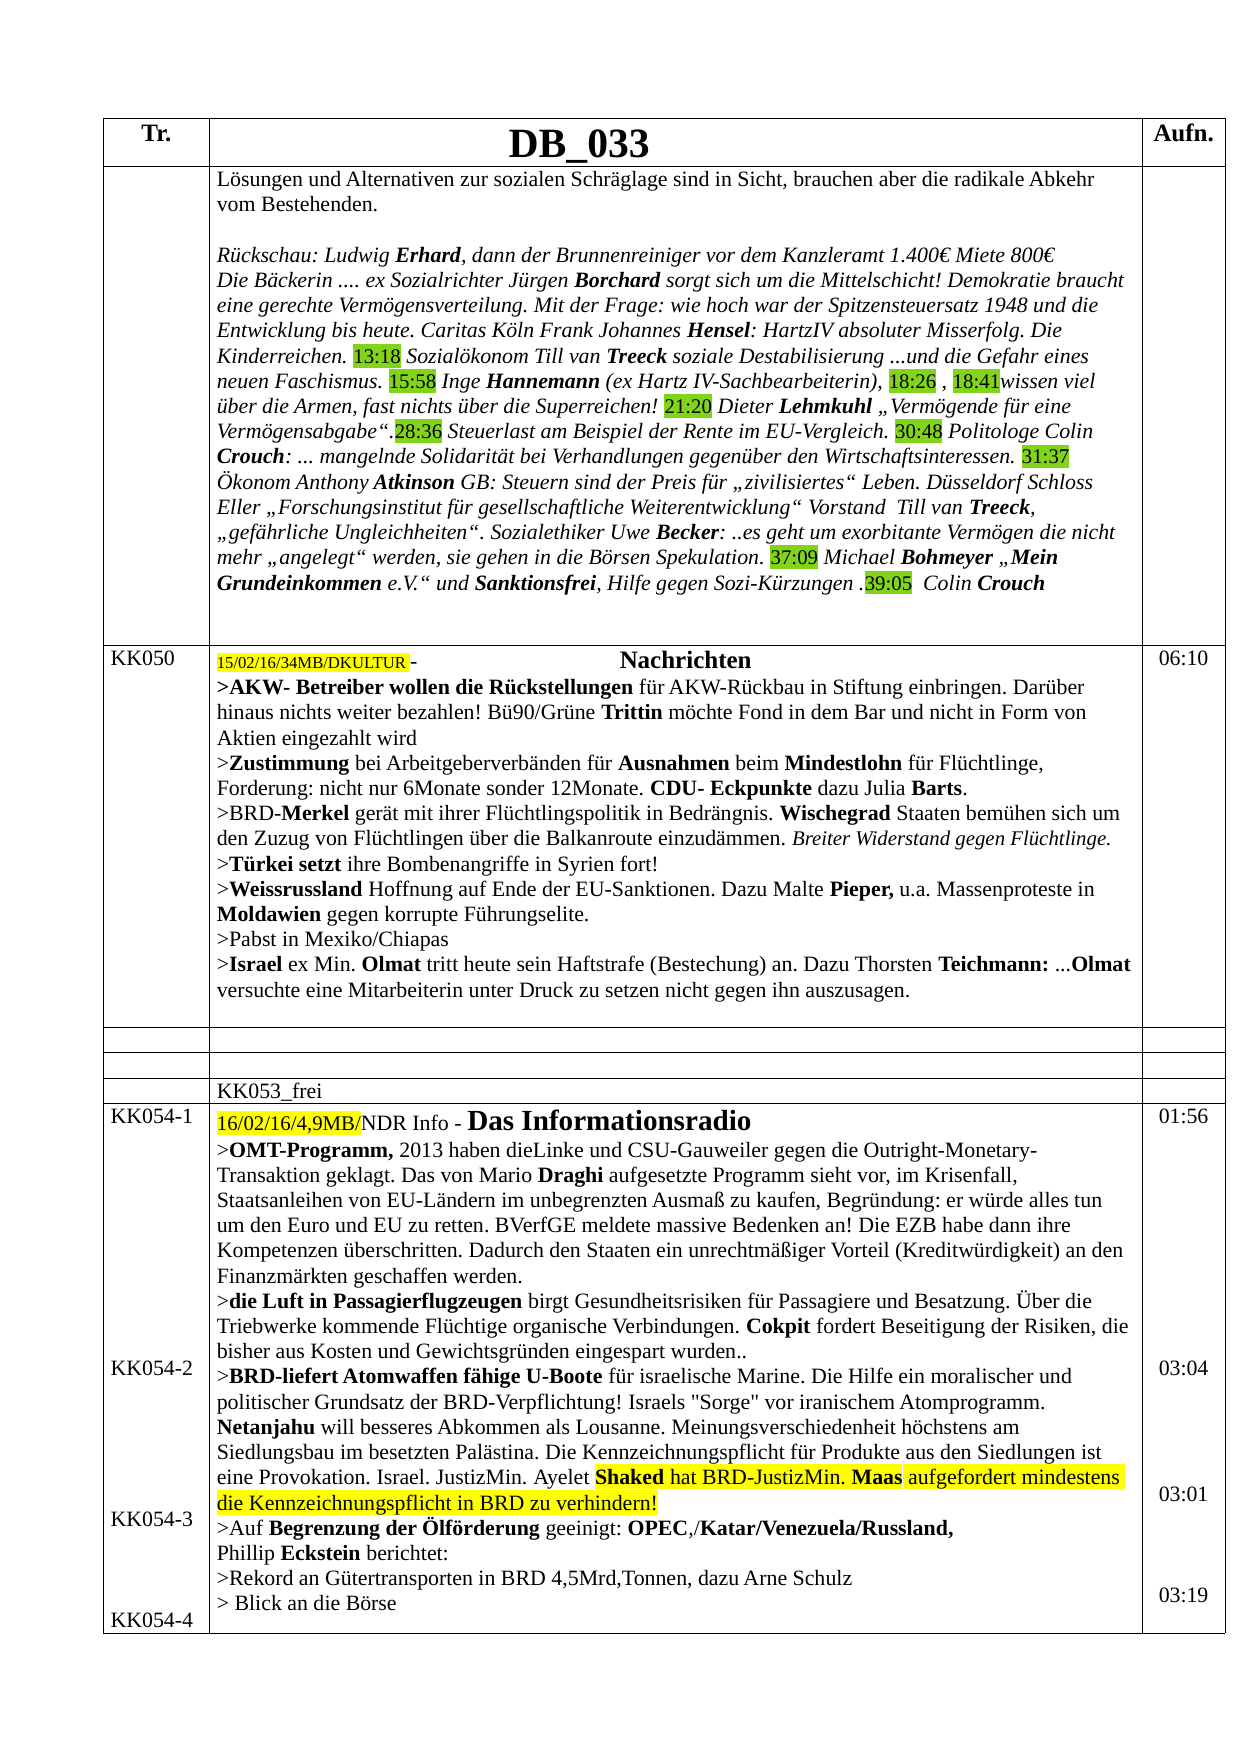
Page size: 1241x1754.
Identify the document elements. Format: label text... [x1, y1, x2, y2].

table_cell 06:10 [1143, 646, 1225, 1027]
table_header Aufn. [1143, 119, 1225, 166]
table_cell [1143, 1053, 1225, 1078]
table_cell 16/02/16/4,9MB/NDR Info - Das Informationsradio >OMT-Programm, 2013 haben dieLinke und CSU-Gauweiler gegen die Outright-Monetary-Transaktion geklagt. Das von Mario Draghi aufgesetzte Programm sieht vor, im Krisenfall, Staatsanleihen von EU-Ländern im unbegrenzten Ausmaß zu kaufen, Begründung: er würde alles tun um den Euro und EU zu retten. BVerfGE meldete massive Bedenken an! Die EZB habe dann ihre Kompetenzen überschritten. Dadurch den Staaten ein unrechtmäßiger Vorteil (Kreditwürdigkeit) an den Finanzmärkten geschaffen werden. >die Luft in Passagierflugzeugen birgt Gesundheitsrisiken für Passagiere und Besatzung. Über die Triebwerke kommende Flüchtige organische Verbindungen. Cokpit fordert Beseitigung der Risiken, die bisher aus Kosten und Gewichtsgründen eingespart wurden.. >BRD-liefert Atomwaffen fähige U-Boote für israelische Marine. Die Hilfe ein moralischer und politischer Grundsatz der BRD-Verpflichtung! Israels "Sorge" vor iranischem Atomprogramm. Netanjahu will besseres Abkommen als Lousanne. Meinungsverschiedenheit höchstens am Siedlungsbau im besetzten Palästina. Die Kennzeichnungspflicht für Produkte aus den Siedlungen ist eine Provokation. Israel. JustizMin. Ayelet Shaked hat BRD-JustizMin. Maas aufgefordert mindestens die Kennzeichnungspflicht in BRD zu verhindern! >Auf Begrenzung der Ölförderung geeinigt: OPEC,/Katar/Venezuela/Russland, Phillip Eckstein berichtet: >Rekord an Gütertransporten in BRD 4,5Mrd,Tonnen, dazu Arne Schulz > Blick an die Börse [210, 1104, 1142, 1632]
table_cell [1143, 1028, 1225, 1052]
table_header DB_033 [210, 119, 1142, 166]
table_cell [104, 1079, 209, 1103]
table_cell [104, 1053, 209, 1078]
table_cell KK050 [104, 646, 209, 1027]
table_cell [210, 1053, 1142, 1078]
table_cell [1143, 1079, 1225, 1103]
table_cell KK053_frei [210, 1079, 1142, 1103]
table_cell [104, 167, 209, 645]
table_cell KK054-1 KK054-2 KK054-3 KK054-4 [104, 1104, 209, 1632]
table_cell [104, 1028, 209, 1052]
table_header Tr. [104, 119, 209, 166]
table_cell [1143, 167, 1225, 645]
table_cell 15/02/16/34MB/DKULTUR - Nachrichten >AKW- Betreiber wollen die Rückstellungen für AKW-Rückbau in Stiftung einbringen. Darüber hinaus nichts weiter bezahlen! Bü90/Grüne Trittin möchte Fond in dem Bar und nicht in Form von Aktien eingezahlt wird >Zustimmung bei Arbeitgeberverbänden für Ausnahmen beim Mindestlohn für Flüchtlinge, Forderung: nicht nur 6Monate sonder 12Monate. CDU- Eckpunkte dazu Julia Barts. >BRD-Merkel gerät mit ihrer Flüchtlingspolitik in Bedrängnis. Wischegrad Staaten bemühen sich um den Zuzug von Flüchtlingen über die Balkanroute einzudämmen. Breiter Widerstand gegen Flüchtlinge. >Türkei setzt ihre Bombenangriffe in Syrien fort! >Weissrussland Hoffnung auf Ende der EU-Sanktionen. Dazu Malte Pieper, u.a. Massenproteste in Moldawien gegen korrupte Führungselite. >Pabst in Mexiko/Chiapas >Israel ex Min. Olmat tritt heute sein Haftstrafe (Bestechung) an. Dazu Thorsten Teichmann: ...Olmat versuchte eine Mitarbeiterin unter Druck zu setzen nicht gegen ihn auszusagen. [210, 646, 1142, 1027]
table_cell 01:56 03:04 03:01 03:19 [1143, 1104, 1225, 1632]
table_cell [210, 1028, 1142, 1052]
table_cell Lösungen und Alternativen zur sozialen Schräglage sind in Sicht, brauchen aber die radikale Abkehr vom Bestehenden. Rückschau: Ludwig Erhard, dann der Brunnenreiniger vor dem Kanzleramt 1.400€ Miete 800€ Die Bäckerin .... ex Sozialrichter Jürgen Borchard sorgt sich um die Mittelschicht! Demokratie braucht eine gerechte Vermögensverteilung. Mit der Frage: wie hoch war der Spitzensteuersatz 1948 und die Entwicklung bis heute. Caritas Köln Frank Johannes Hensel: HartzIV absoluter Misserfolg. Die Kinderreichen. 13:18 Sozialökonom Till van Treeck soziale Destabilisierung ...und die Gefahr eines neuen Faschismus. 15:58 Inge Hannemann (ex Hartz IV-Sachbearbeiterin), 18:26 , 18:41wissen viel über die Armen, fast nichts über die Superreichen! 21:20 Dieter Lehmkuhl „Vermögende für eine Vermögensabgabe“.28:36 Steuerlast am Beispiel der Rente im EU-Vergleich. 30:48 Politologe Colin Crouch: ... mangelnde Solidarität bei Verhandlungen gegenüber den Wirtschaftsinteressen. 31:37 Ökonom Anthony Atkinson GB: Steuern sind der Preis für „zivilisiertes“ Leben. Düsseldorf Schloss Eller „Forschungsinstitut für gesellschaftliche Weiterentwicklung“ Vorstand Till van Treeck, „gefährliche Ungleichheiten“. Sozialethiker Uwe Becker: ..es geht um exorbitante Vermögen die nicht mehr „angelegt“ werden, sie gehen in die Börsen Spekulation. 37:09 Michael Bohmeyer „Mein Grundeinkommen e.V.“ und Sanktionsfrei, Hilfe gegen Sozi-Kürzungen .39:05 Colin Crouch [210, 167, 1142, 645]
